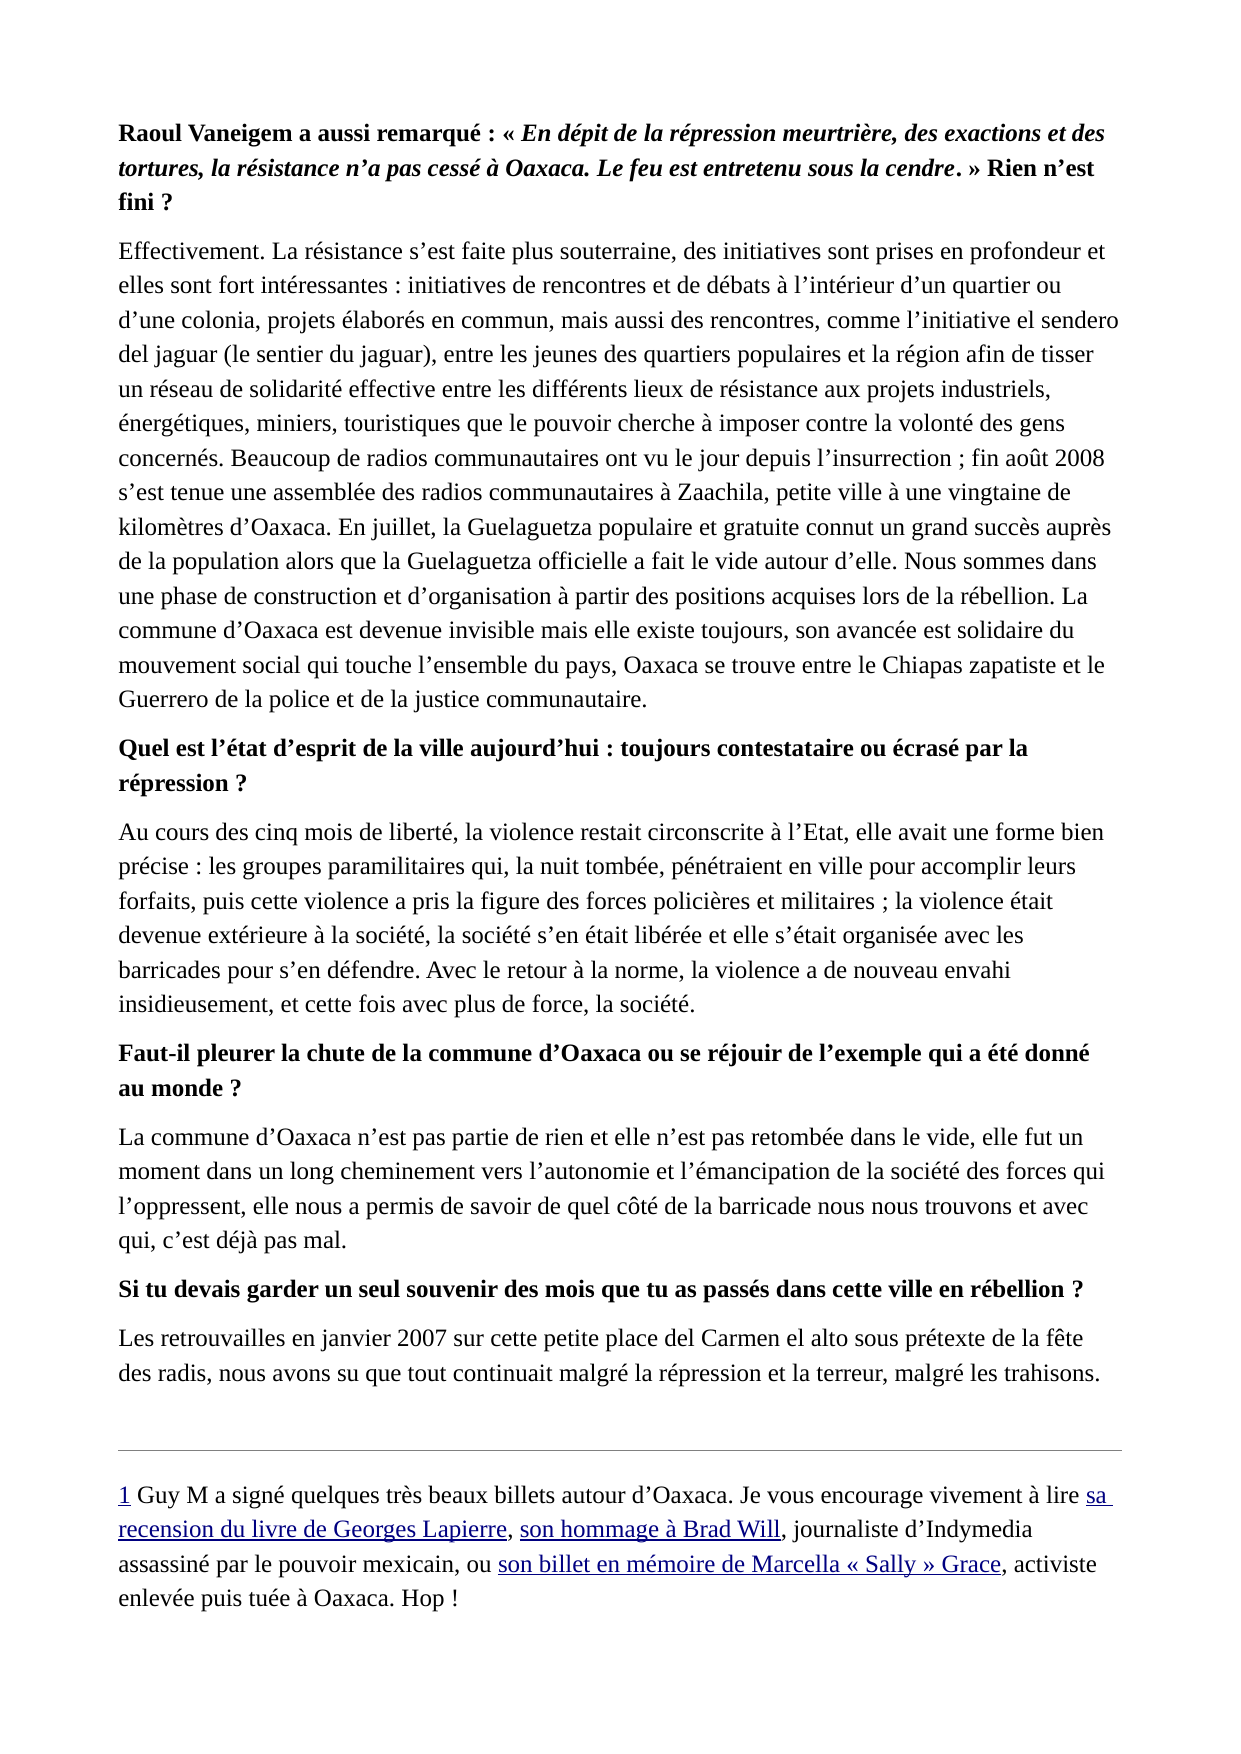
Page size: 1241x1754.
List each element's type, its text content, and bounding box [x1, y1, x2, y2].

text 1 Guy M a signé quelques très beaux billets autour d’Oaxaca. Je vous encourage vivement à lire sa recension du livre de Georges Lapierre, son hommage à Brad Will, journaliste d’Indymedia assassiné par le pouvoir mexicain, ou son billet en mémoire de Marcella « Sally » Grace, activiste enlevée puis tuée à Oaxaca. Hop ! [118, 1480, 1122, 1612]
text Effectivement. La résistance s’est faite plus souterraine, des initiatives sont prises en profondeur et elles sont fort intéressantes : initiatives de rencontres et de débats à l’intérieur d’un quartier ou d’une colonia, projets élaborés en commun, mais aussi des rencontres, comme l’initiative el sendero del jaguar (le sentier du jaguar), entre les jeunes des quartiers populaires et la région afin de tisser un réseau de solidarité effective entre les différents lieux de résistance aux projets industriels, énergétiques, miniers, touristiques que le pouvoir cherche à imposer contre la volonté des gens concernés. Beaucoup de radios communautaires ont vu le jour depuis l’insurrection ; fin août 2008 s’est tenue une assemblée des radios communautaires à Zaachila, petite ville à une vingtaine de kilomètres d’Oaxaca. En juillet, la Guelaguetza populaire et gratuite connut un grand succès auprès de la population alors que la Guelaguetza officielle a fait le vide autour d’elle. Nous sommes dans une phase de construction et d’organisation à partir des positions acquises lors de la rébellion. La commune d’Oaxaca est devenue invisible mais elle existe toujours, son avancée est solidaire du mouvement social qui touche l’ensemble du pays, Oaxaca se trouve entre le Chiapas zapatiste et le Guerrero de la police et de la justice communautaire. [118, 236, 1122, 713]
text Faut-il pleurer la chute de la commune d’Oaxaca ou se réjouir de l’exemple qui a été donné au monde ? [118, 1038, 1122, 1102]
text Les retrouvailles en janvier 2007 sur cette petite place del Carmen el alto sous prétexte de la fête des radis, nous avons su que tout continuait malgré la répression et la terreur, malgré les trahisons. [118, 1323, 1122, 1387]
text Au cours des cinq mois de liberté, la violence restait circonscrite à l’Etat, elle avait une forme bien précise : les groupes paramilitaires qui, la nuit tombée, pénétraient en ville pour accomplir leurs forfaits, puis cette violence a pris la figure des forces policières et militaires ; la violence était devenue extérieure à la société, la société s’en était libérée et elle s’était organisée avec les barricades pour s’en défendre. Avec le retour à la norme, la violence a de nouveau envahi insidieusement, et cette fois avec plus de force, la société. [118, 817, 1122, 1018]
text La commune d’Oaxaca n’est pas partie de rien et elle n’est pas retombée dans le vide, elle fut un moment dans un long cheminement vers l’autonomie et l’émancipation de la société des forces qui l’oppressent, elle nous a permis de savoir de quel côté de la barricade nous nous trouvons et avec qui, c’est déjà pas mal. [118, 1122, 1122, 1254]
text Raoul Vaneigem a aussi remarqué : « En dépit de la répression meurtrière, des exactions et des tortures, la résistance n’a pas cessé à Oaxaca. Le feu est entretenu sous la cendre. » Rien n’est fini ? [118, 118, 1122, 216]
text Si tu devais garder un seul souvenir des mois que tu as passés dans cette ville en rébellion ? [118, 1274, 1122, 1303]
text Quel est l’état d’esprit de la ville aujourd’hui : toujours contestataire ou écrasé par la répression ? [118, 733, 1122, 797]
